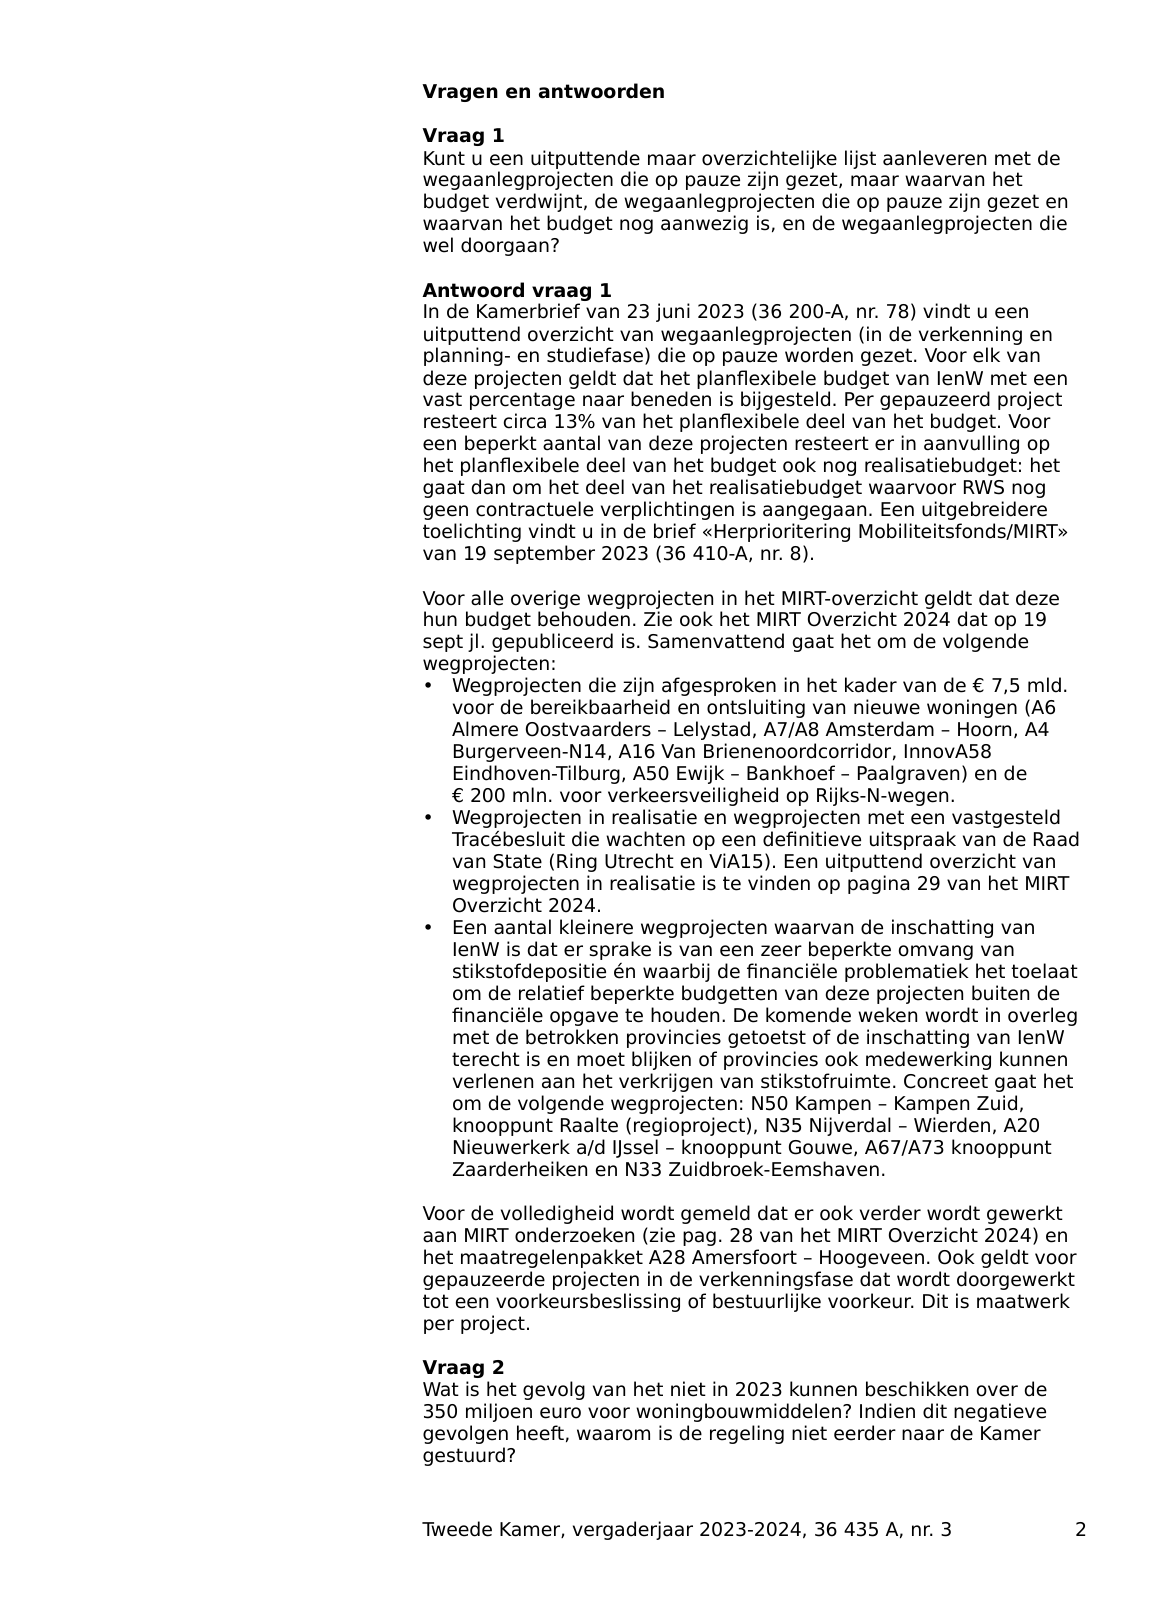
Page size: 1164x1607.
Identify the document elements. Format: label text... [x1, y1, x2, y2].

text Voor alle overige wegprojecten in het MIRT-overzicht geldt dat deze hun budget behouden. Zie ook het MIRT Overzicht 2024 dat op 19 sept jl. gepubliceerd is. Samenvattend gaat het om de volgende wegprojecten: [422, 587, 1087, 675]
text In de Kamerbrief van 23 juni 2023 (36 200-A, nr. 78) vindt u een uitputtend overzicht van wegaanlegprojecten (in de verkenning en planning- en studiefase) die op pauze worden gezet. Voor elk van deze projecten geldt dat het planflexibele budget van IenW met een vast percentage naar beneden is bijgesteld. Per gepauzeerd project resteert circa 13% van het planflexibele deel van het budget. Voor een beperkt aantal van deze projecten resteert er in aanvulling op het planflexibele deel van het budget ook nog realisatiebudget: het gaat dan om het deel van het realisatiebudget waarvoor RWS nog geen contractuele verplichtingen is aangegaan. Een uitgebreidere toelichting vindt u in de brief «Herprioritering Mobiliteitsfonds/MIRT» van 19 september 2023 (36 410-A, nr. 8). [422, 301, 1087, 565]
text Vraag 2 [422, 1357, 1087, 1379]
text Antwoord vraag 1 [422, 279, 1087, 301]
subtitle Vragen en antwoorden [422, 81, 1087, 103]
text • Wegprojecten die zijn afgesproken in het kader van de € 7,5 mld. voor de bereikbaarheid en ontsluiting van nieuwe woningen (A6 Almere Oostvaarders – Lelystad, A7/A8 Amsterdam – Hoorn, A4 Burgerveen-N14, A16 Van Brienenoordcorridor, InnovA58 Eindhoven-Tilburg, A50 Ewijk – Bankhoef – Paalgraven) en de € 200 mln. voor verkeersveiligheid op Rijks-N-wegen. [422, 675, 1087, 807]
text • Wegprojecten in realisatie en wegprojecten met een vastgesteld Tracébesluit die wachten op een definitieve uitspraak van de Raad van State (Ring Utrecht en ViA15). Een uitputtend overzicht van wegprojecten in realisatie is te vinden op pagina 29 van het MIRT Overzicht 2024. [422, 807, 1087, 917]
text • Een aantal kleinere wegprojecten waarvan de inschatting van IenW is dat er sprake is van een zeer beperkte omvang van stikstofdepositie én waarbij de financiële problematiek het toelaat om de relatief beperkte budgetten van deze projecten buiten de financiële opgave te houden. De komende weken wordt in overleg met de betrokken provincies getoetst of de inschatting van IenW terecht is en moet blijken of provincies ook medewerking kunnen verlenen aan het verkrijgen van stikstofruimte. Concreet gaat het om de volgende wegprojecten: N50 Kampen – Kampen Zuid, knooppunt Raalte (regioproject), N35 Nijverdal – Wierden, A20 Nieuwerkerk a/d IJssel – knooppunt Gouwe, A67/A73 knooppunt Zaarderheiken en N33 Zuidbroek-Eemshaven. [422, 917, 1087, 1181]
text Voor de volledigheid wordt gemeld dat er ook verder wordt gewerkt aan MIRT onderzoeken (zie pag. 28 van het MIRT Overzicht 2024) en het maatregelenpakket A28 Amersfoort – Hoogeveen. Ook geldt voor gepauzeerde projecten in de verkenningsfase dat wordt doorgewerkt tot een voorkeursbeslissing of bestuurlijke voorkeur. Dit is maatwerk per project. [422, 1203, 1087, 1335]
text Wat is het gevolg van het niet in 2023 kunnen beschikken over de 350 miljoen euro voor woningbouwmiddelen? Indien dit negatieve gevolgen heeft, waarom is de regeling niet eerder naar de Kamer gestuurd? [422, 1379, 1087, 1467]
text Kunt u een uitputtende maar overzichtelijke lijst aanleveren met de wegaanlegprojecten die op pauze zijn gezet, maar waarvan het budget verdwijnt, de wegaanlegprojecten die op pauze zijn gezet en waarvan het budget nog aanwezig is, en de wegaanlegprojecten die wel doorgaan? [422, 147, 1087, 257]
text Vraag 1 [422, 125, 1087, 147]
